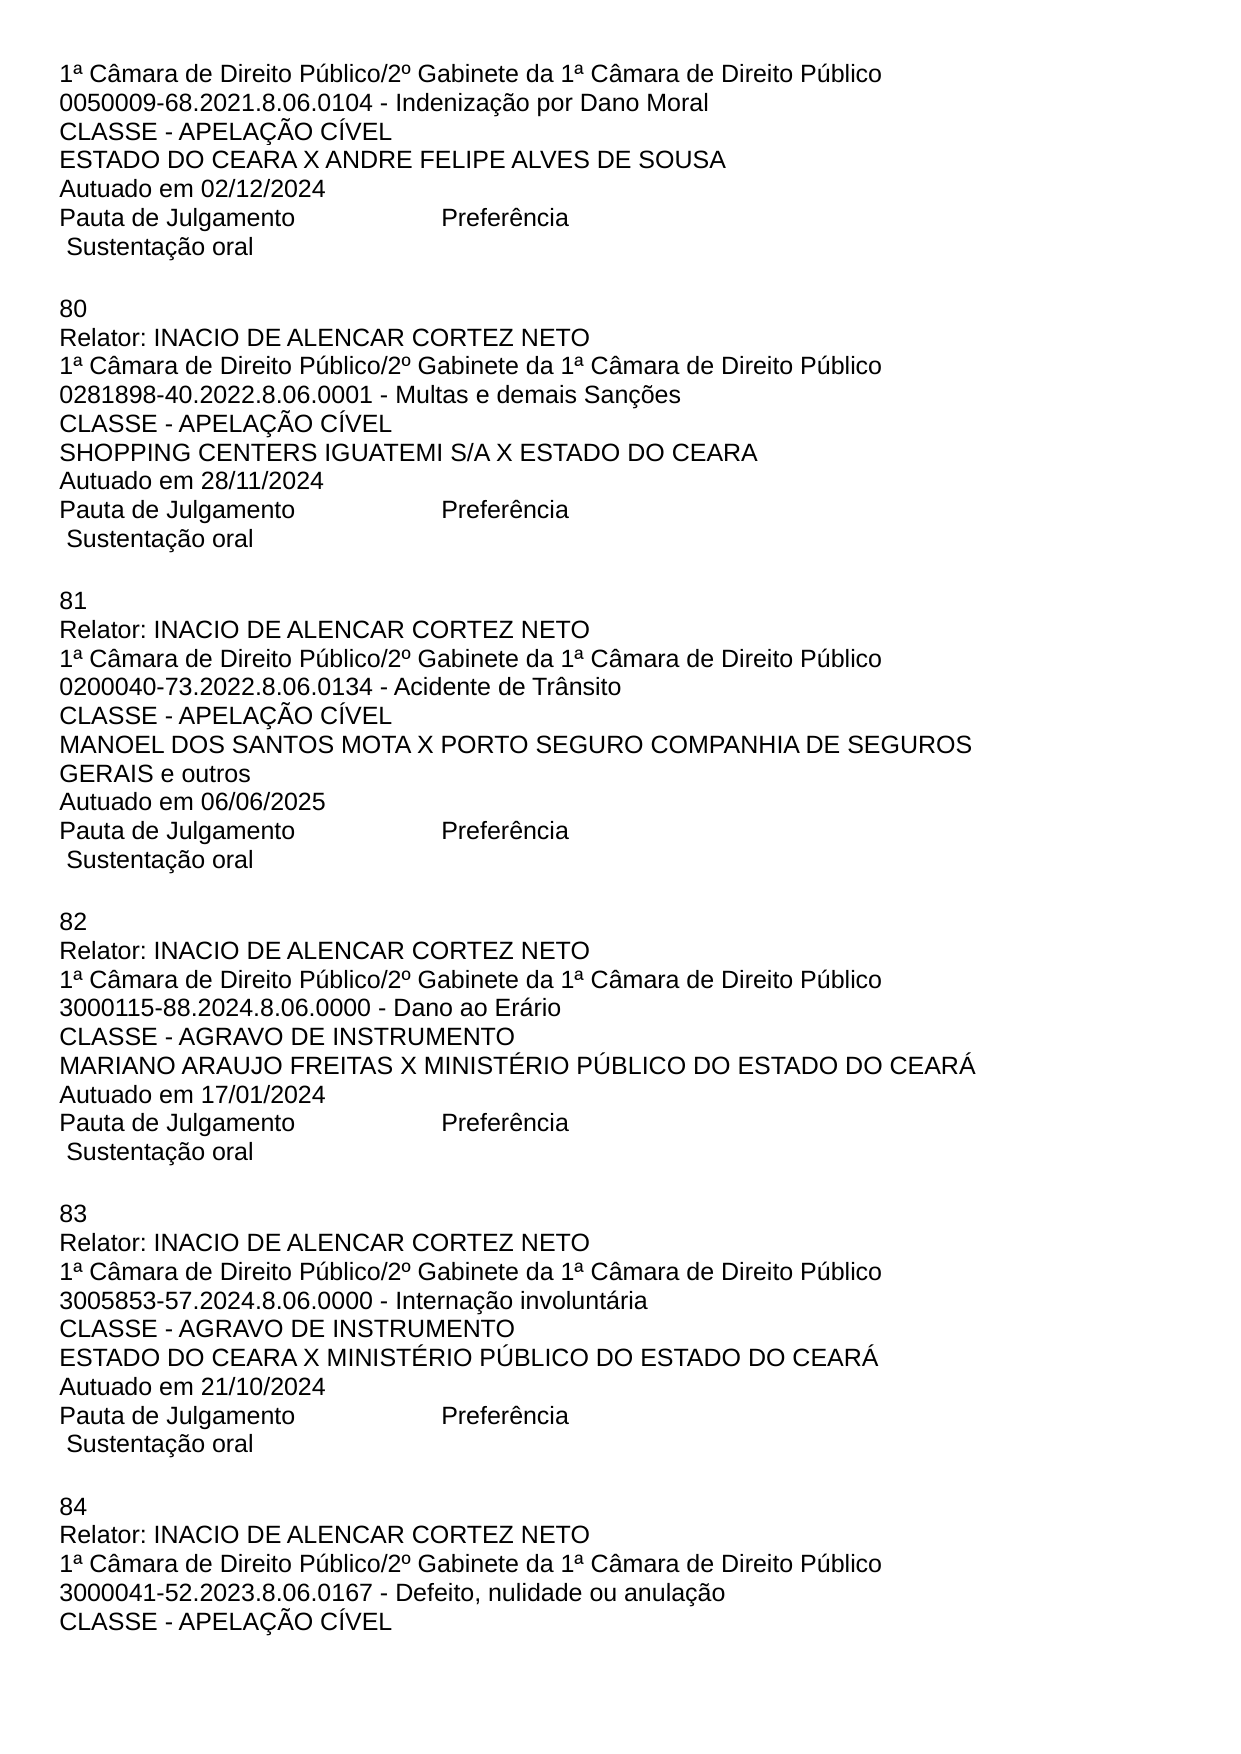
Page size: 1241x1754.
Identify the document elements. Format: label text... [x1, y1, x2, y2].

text Pauta de Julgamento Preferência [59, 816, 989, 845]
text 3005853-57.2024.8.06.0000 - Internação involuntária [59, 1286, 989, 1314]
text 1ª Câmara de Direito Público/2º Gabinete da 1ª Câmara de Direito Público [59, 1549, 989, 1578]
text 1ª Câmara de Direito Público/2º Gabinete da 1ª Câmara de Direito Público [59, 59, 989, 88]
text Relator: INACIO DE ALENCAR CORTEZ NETO [59, 1521, 989, 1549]
text SHOPPING CENTERS IGUATEMI S/A X ESTADO DO CEARA [59, 438, 989, 466]
text CLASSE - AGRAVO DE INSTRUMENTO [59, 1314, 989, 1343]
text 80 [59, 294, 989, 323]
text 0050009-68.2021.8.06.0104 - Indenização por Dano Moral [59, 88, 989, 117]
text 1ª Câmara de Direito Público/2º Gabinete da 1ª Câmara de Direito Público [59, 1257, 989, 1286]
text CLASSE - AGRAVO DE INSTRUMENTO [59, 1022, 989, 1051]
text 0281898-40.2022.8.06.0001 - Multas e demais Sanções [59, 380, 989, 409]
text CLASSE - APELAÇÃO CÍVEL [59, 117, 989, 145]
text Autuado em 28/11/2024 [59, 466, 989, 495]
text Autuado em 02/12/2024 [59, 174, 989, 203]
text CLASSE - APELAÇÃO CÍVEL [59, 409, 989, 438]
text CLASSE - APELAÇÃO CÍVEL [59, 1607, 989, 1636]
text Pauta de Julgamento Preferência [59, 1401, 989, 1429]
text Sustentação oral [59, 1137, 989, 1166]
text 1ª Câmara de Direito Público/2º Gabinete da 1ª Câmara de Direito Público [59, 351, 989, 380]
text Sustentação oral [59, 845, 989, 874]
text 82 [59, 907, 989, 936]
text Autuado em 06/06/2025 [59, 787, 989, 816]
text 83 [59, 1199, 989, 1228]
text Pauta de Julgamento Preferência [59, 1108, 989, 1137]
text 1ª Câmara de Direito Público/2º Gabinete da 1ª Câmara de Direito Público [59, 965, 989, 993]
text 84 [59, 1492, 989, 1521]
text Relator: INACIO DE ALENCAR CORTEZ NETO [59, 323, 989, 351]
text Autuado em 21/10/2024 [59, 1372, 989, 1401]
text 0200040-73.2022.8.06.0134 - Acidente de Trânsito [59, 672, 989, 701]
text Relator: INACIO DE ALENCAR CORTEZ NETO [59, 936, 989, 965]
text Sustentação oral [59, 524, 989, 553]
text 3000041-52.2023.8.06.0167 - Defeito, nulidade ou anulação [59, 1578, 989, 1607]
text 3000115-88.2024.8.06.0000 - Dano ao Erário [59, 993, 989, 1022]
text MARIANO ARAUJO FREITAS X MINISTÉRIO PÚBLICO DO ESTADO DO CEARÁ [59, 1051, 989, 1080]
text ESTADO DO CEARA X ANDRE FELIPE ALVES DE SOUSA [59, 145, 989, 174]
text 81 [59, 586, 989, 615]
text ESTADO DO CEARA X MINISTÉRIO PÚBLICO DO ESTADO DO CEARÁ [59, 1343, 989, 1372]
text Relator: INACIO DE ALENCAR CORTEZ NETO [59, 1228, 989, 1257]
text MANOEL DOS SANTOS MOTA X PORTO SEGURO COMPANHIA DE SEGUROS GERAIS e outros [59, 730, 989, 787]
text 1ª Câmara de Direito Público/2º Gabinete da 1ª Câmara de Direito Público [59, 644, 989, 672]
text CLASSE - APELAÇÃO CÍVEL [59, 701, 989, 730]
text Pauta de Julgamento Preferência [59, 203, 989, 232]
text Sustentação oral [59, 232, 989, 260]
text Pauta de Julgamento Preferência [59, 495, 989, 524]
text Sustentação oral [59, 1429, 989, 1458]
text Relator: INACIO DE ALENCAR CORTEZ NETO [59, 615, 989, 644]
text Autuado em 17/01/2024 [59, 1080, 989, 1108]
